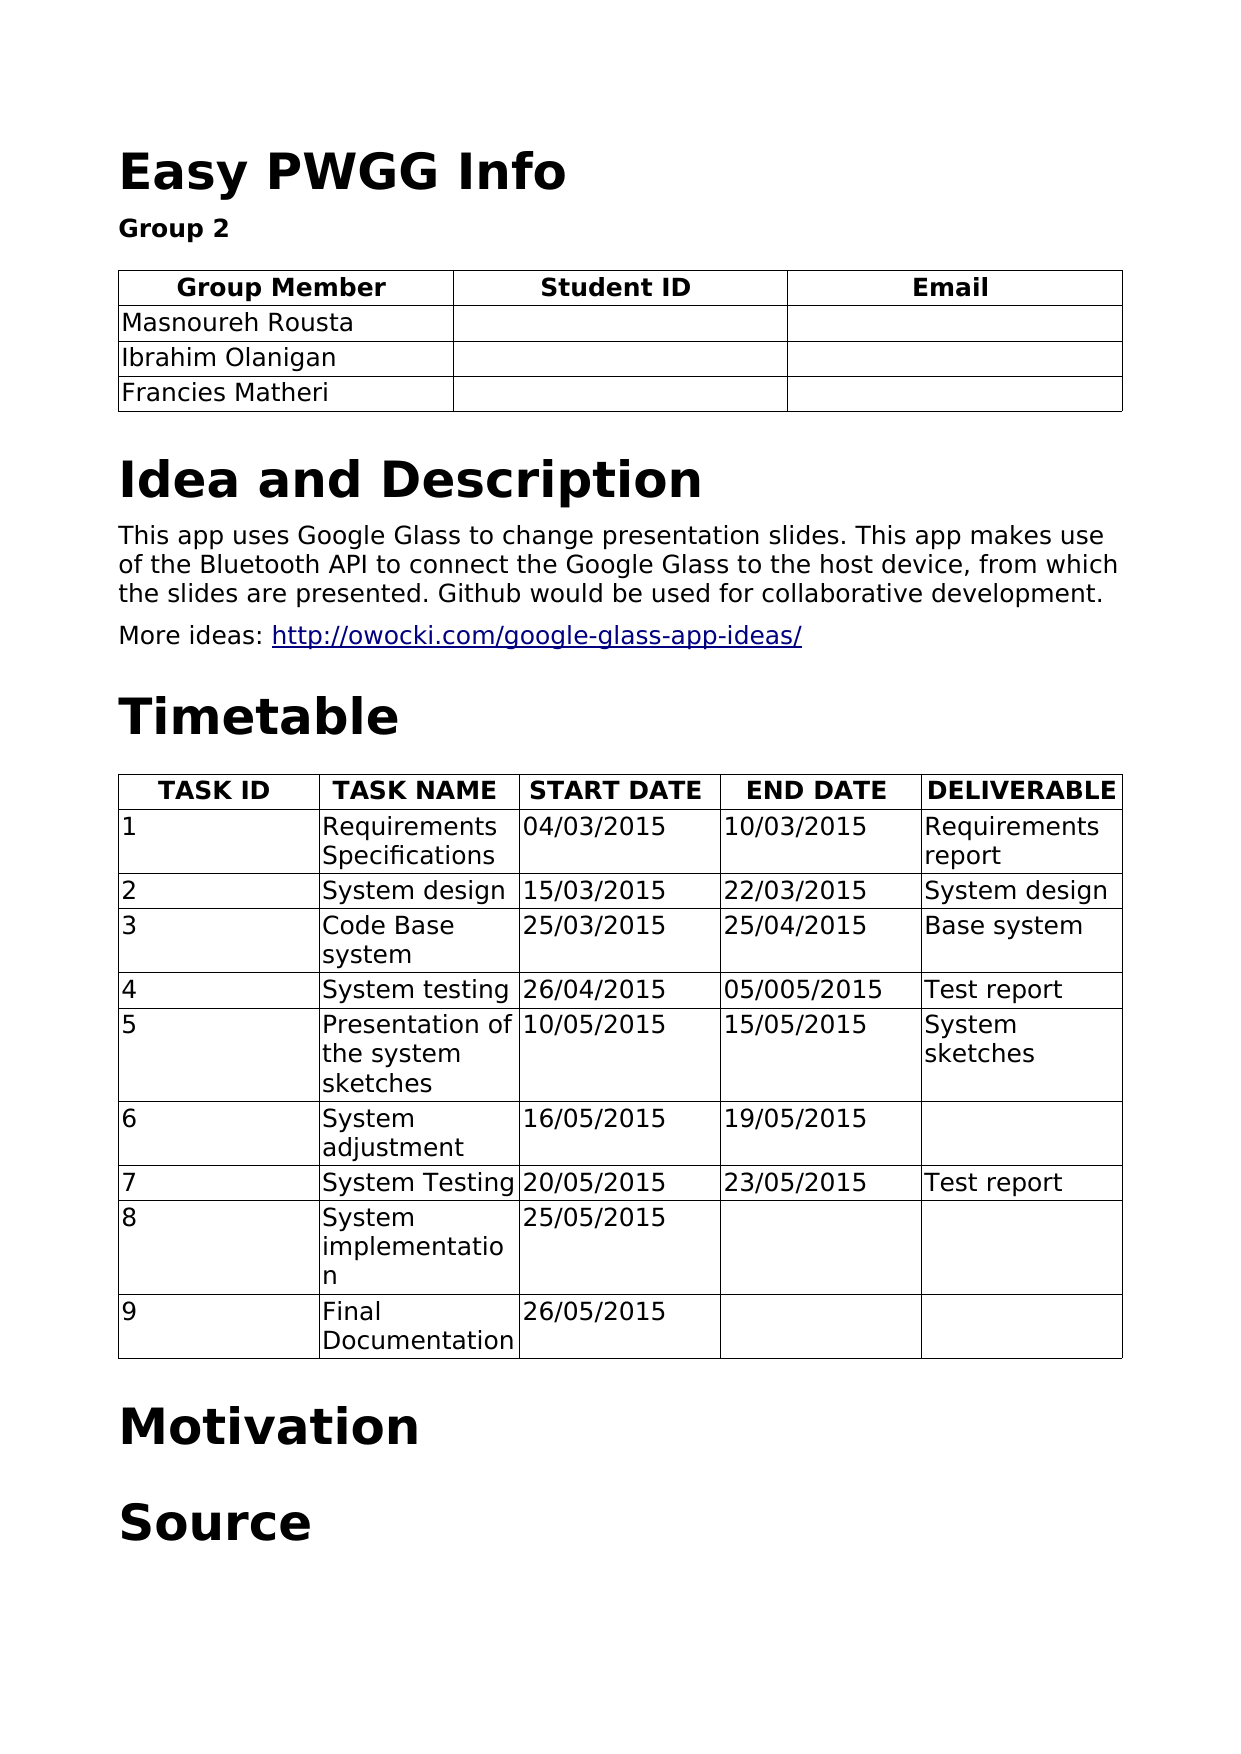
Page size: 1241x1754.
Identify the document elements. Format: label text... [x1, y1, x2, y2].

table_cell 05/005/2015 [721, 973, 921, 1007]
table_cell System design [922, 874, 1122, 908]
table_header Student ID [454, 271, 787, 305]
table_cell System design [320, 874, 519, 908]
table_cell 23/05/2015 [721, 1166, 921, 1200]
table_cell [721, 1201, 921, 1294]
table_cell [788, 377, 1122, 411]
table_header Email [788, 271, 1122, 305]
table_cell System Testing [320, 1166, 519, 1200]
table_cell Requirements Specifications [320, 810, 519, 873]
text Group 2 [118, 214, 1122, 243]
table_cell 22/03/2015 [721, 874, 921, 908]
table_cell Base system [922, 909, 1122, 972]
table_cell System testing [320, 973, 519, 1007]
table_cell 7 [119, 1166, 319, 1200]
table_cell Requirements report [922, 810, 1122, 873]
table_cell 16/05/2015 [520, 1102, 720, 1165]
text More ideas: http://owocki.com/google-glass-app-ideas/ [118, 621, 1122, 651]
table_cell 10/03/2015 [721, 810, 921, 873]
text This app uses Google Glass to change presentation slides. This app makes use of the Bluetooth API to connect the Google Glass to the host device, from which the slides are presented. Github would be used for collaborative development. [118, 521, 1122, 609]
table_cell 4 [119, 973, 319, 1007]
table_cell 8 [119, 1201, 319, 1294]
table_cell 19/05/2015 [721, 1102, 921, 1165]
table_header Group Member [119, 271, 453, 305]
table_cell [454, 342, 787, 376]
table_cell 04/03/2015 [520, 810, 720, 873]
subtitle Idea and Description [118, 451, 1122, 509]
table_cell 2 [119, 874, 319, 908]
table_cell 20/05/2015 [520, 1166, 720, 1200]
table_cell Final Documentation [320, 1295, 519, 1358]
table_cell [788, 306, 1122, 341]
table_cell Test report [922, 1166, 1122, 1200]
table_header DELIVERABLE [922, 775, 1122, 809]
table_cell 26/05/2015 [520, 1295, 720, 1358]
table_cell System implementation [320, 1201, 519, 1294]
table_cell 15/03/2015 [520, 874, 720, 908]
table_cell Test report [922, 973, 1122, 1007]
table_cell 15/05/2015 [721, 1009, 921, 1101]
table_cell [454, 306, 787, 341]
table_header END DATE [721, 775, 921, 809]
table_cell [788, 342, 1122, 376]
table_cell 1 [119, 810, 319, 873]
table_cell 10/05/2015 [520, 1009, 720, 1101]
subtitle Timetable [118, 688, 1122, 746]
table_cell 25/03/2015 [520, 909, 720, 972]
table_header START DATE [520, 775, 720, 809]
table_header TASK NAME [320, 775, 519, 809]
table_cell 6 [119, 1102, 319, 1165]
table_cell Presentation of the system sketches [320, 1009, 519, 1101]
table_cell System sketches [922, 1009, 1122, 1101]
subtitle Motivation [118, 1398, 1122, 1456]
table_header TASK ID [119, 775, 319, 809]
subtitle Easy PWGG Info [118, 143, 1122, 201]
subtitle Source [118, 1493, 1122, 1552]
table_cell 26/04/2015 [520, 973, 720, 1007]
table_cell [454, 377, 787, 411]
table_cell Ibrahim Olanigan [119, 342, 453, 376]
table_cell 9 [119, 1295, 319, 1358]
table_cell Masnoureh Rousta [119, 306, 453, 341]
table_cell System adjustment [320, 1102, 519, 1165]
table_cell [922, 1201, 1122, 1294]
table_cell [922, 1295, 1122, 1358]
table_cell 3 [119, 909, 319, 972]
table_cell [721, 1295, 921, 1358]
table_cell [922, 1102, 1122, 1165]
table_cell 5 [119, 1009, 319, 1101]
table_cell Code Base system [320, 909, 519, 972]
table_cell 25/05/2015 [520, 1201, 720, 1294]
table_cell 25/04/2015 [721, 909, 921, 972]
table_cell Francies Matheri [119, 377, 453, 411]
